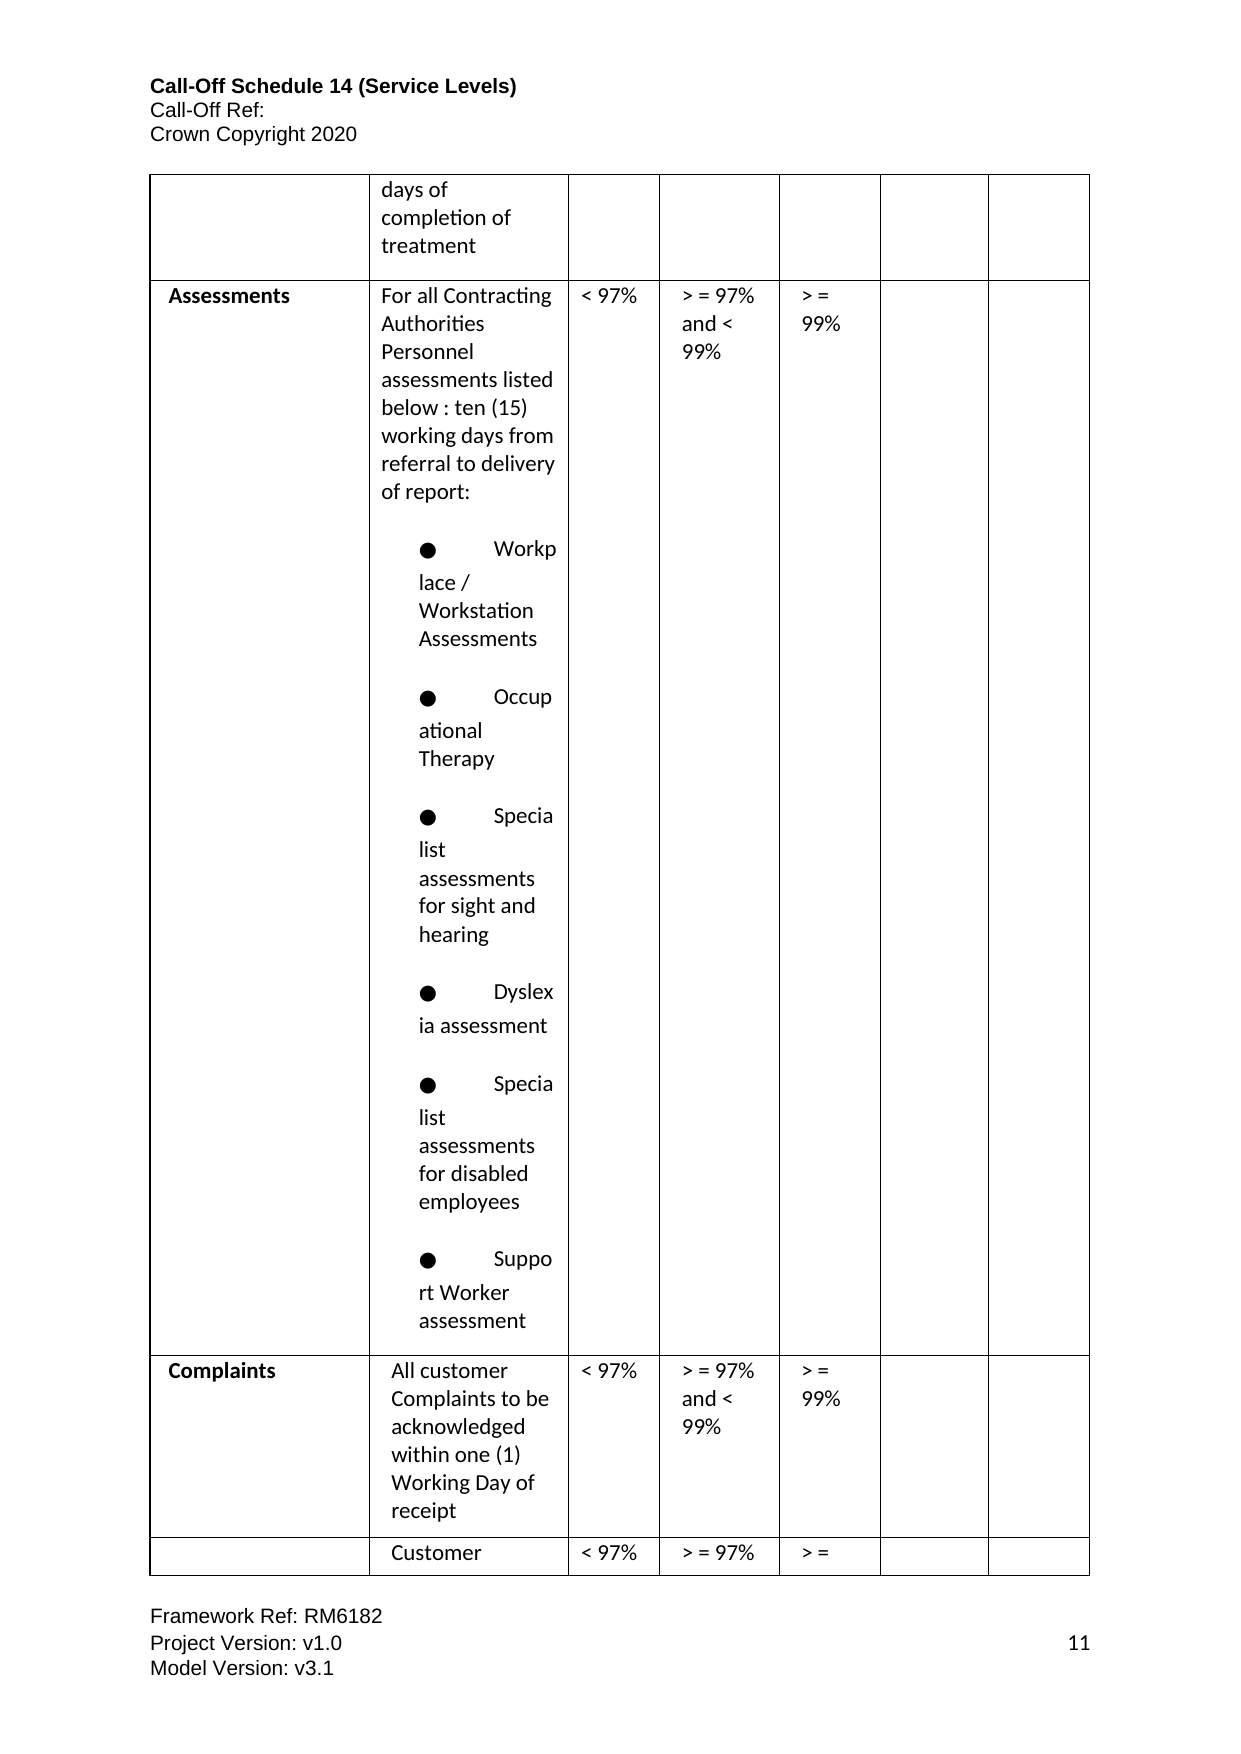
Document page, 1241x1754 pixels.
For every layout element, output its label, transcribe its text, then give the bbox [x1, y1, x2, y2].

table_cell [151, 175, 369, 280]
table_cell Customer [370, 1538, 568, 1575]
table_cell [989, 281, 1089, 1355]
table_cell [989, 175, 1089, 280]
table_cell All customer Complaints to be acknowledged within one (1) Working Day of receipt [370, 1356, 568, 1537]
table_cell Complaints [151, 1356, 369, 1537]
table_cell [881, 1356, 988, 1537]
table_cell < 97% [569, 281, 659, 1355]
table_cell days of completion of treatment [370, 175, 568, 280]
table_cell [989, 1356, 1089, 1537]
table_cell [881, 175, 988, 280]
table_cell [660, 175, 779, 280]
table_cell < 97% [569, 1538, 659, 1575]
table_cell > = 99% [780, 281, 880, 1355]
table_cell [989, 1538, 1089, 1575]
table_cell > = 99% [780, 1356, 880, 1537]
table_cell [780, 175, 880, 280]
table_cell [881, 1538, 988, 1575]
table_cell > = 97% [660, 1538, 779, 1575]
table_cell Assessments [151, 281, 369, 1355]
table_cell For all Contracting Authorities Personnel assessments listed below : ten (15) working days from referral to delivery of report: Workplace / Workstation Assessments Occupational Therapy Specialist assessments for sight and hearing Dyslexia assessment Specialist assessments for disabled employees Support Worker assessment [370, 281, 568, 1355]
table_cell [151, 1538, 369, 1575]
table_cell [881, 281, 988, 1355]
table_cell > = 97% and < 99% [660, 281, 779, 1355]
table_cell < 97% [569, 1356, 659, 1537]
table_cell > = 97% and < 99% [660, 1356, 779, 1537]
table_cell [569, 175, 659, 280]
table_cell > = [780, 1538, 880, 1575]
